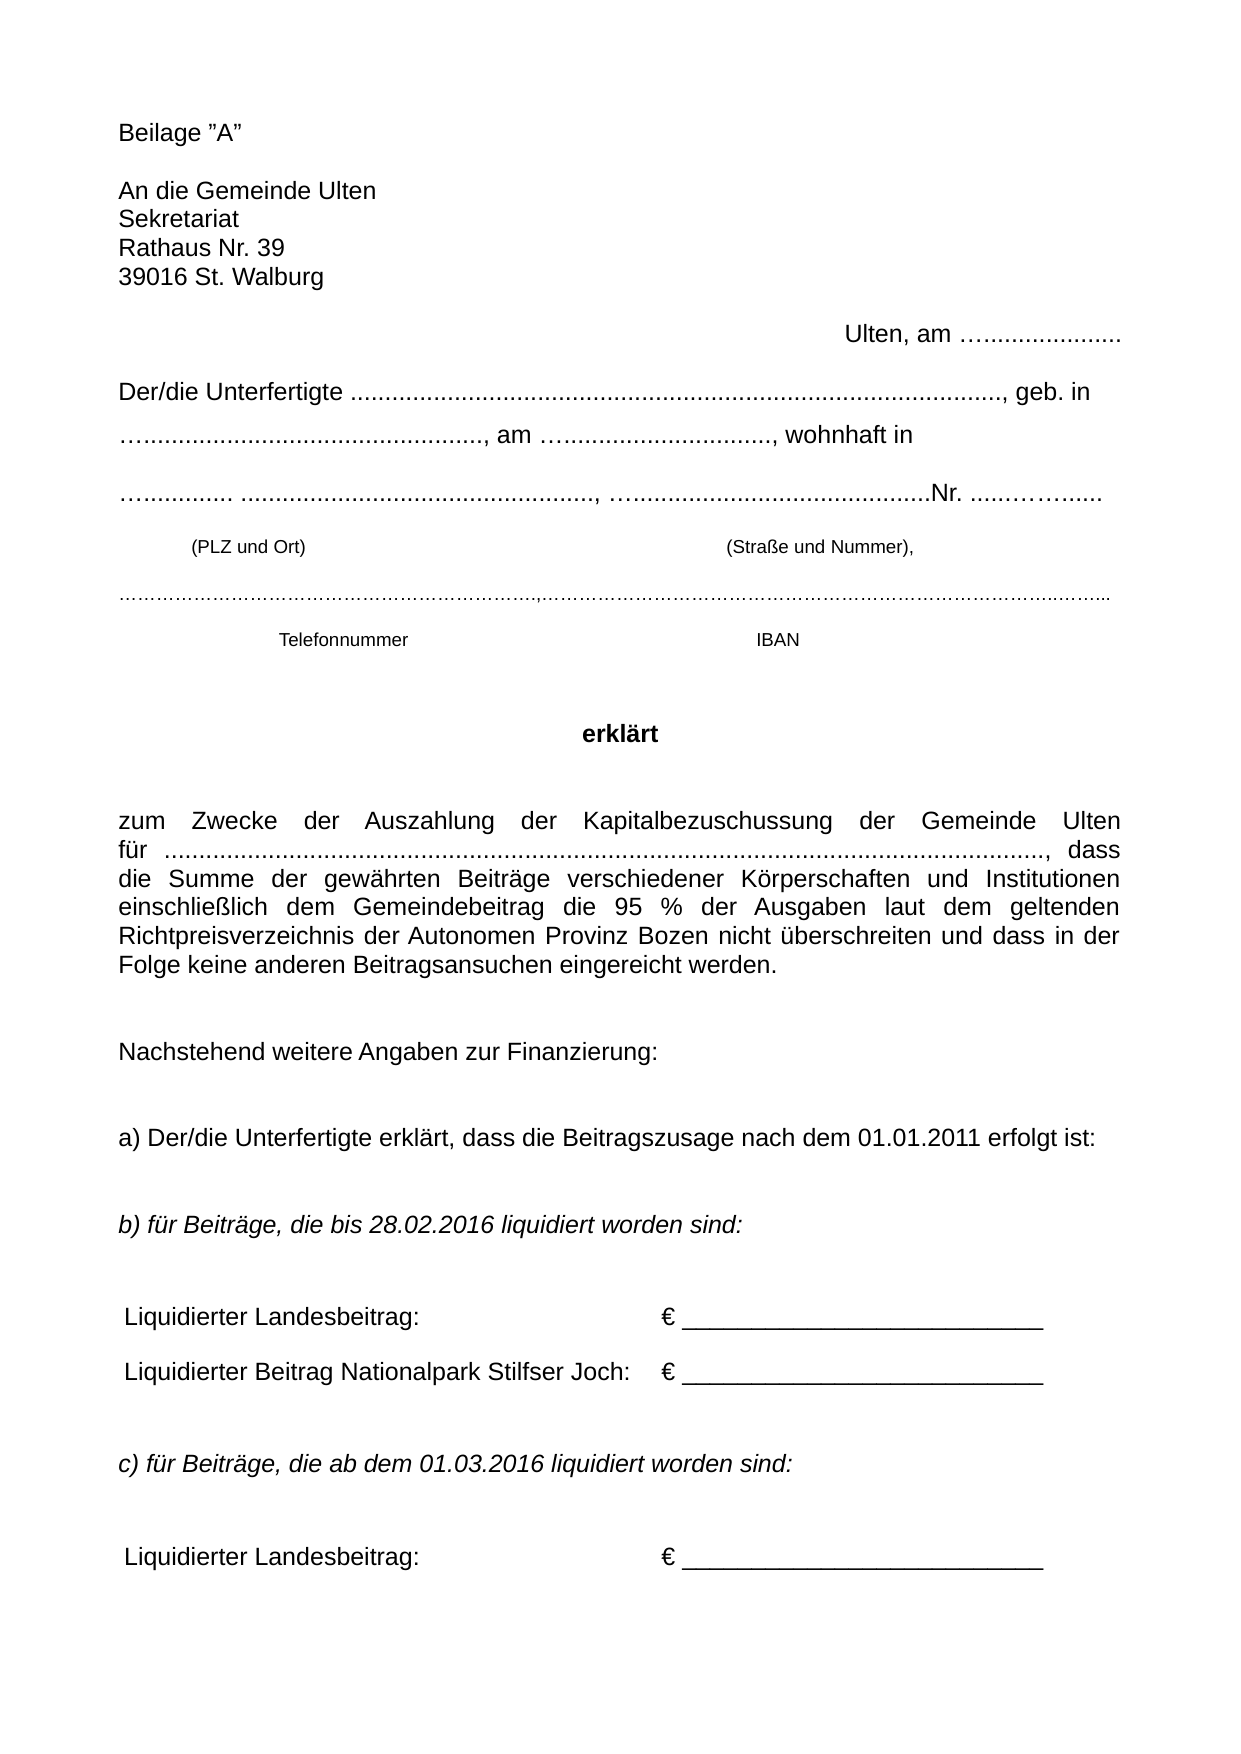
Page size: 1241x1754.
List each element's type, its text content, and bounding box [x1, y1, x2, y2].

text Der/die Unterfertigte .............................................................................................., geb. in …................................................., am ….............................., wohnhaft in [118, 377, 1122, 449]
text b) für Beiträge, die bis 28.02.2016 liquidiert worden sind: [118, 1210, 1122, 1238]
text Sekretariat [118, 204, 1122, 233]
table_header Liquidierter Landesbeitrag: [118, 1536, 655, 1591]
text Nachstehend weitere Angaben zur Finanzierung: [118, 1036, 1122, 1065]
text Rathaus Nr. 39 [118, 233, 1122, 262]
text a) Der/die Unterfertigte erklärt, dass die Beitragszusage nach dem 01.01.2011 erfolgt ist: [118, 1123, 1122, 1152]
text Beilage ”A” [118, 118, 1122, 147]
text c) für Beiträge, die ab dem 01.03.2016 liquidiert worden sind: [118, 1449, 1122, 1478]
text 39016 St. Walburg [118, 262, 1122, 291]
table_header Liquidierter Landesbeitrag: [118, 1296, 655, 1351]
table_header € __________________________ [655, 1536, 1063, 1591]
text Ulten, am ….................... [118, 319, 1122, 348]
text …............. ..................................................., …...........................................Nr. ......……...... [118, 478, 1122, 506]
text (PLZ und Ort) (Straße und Nummer), [118, 535, 1122, 557]
table_header € __________________________ [655, 1296, 1063, 1351]
text ………………………………………………………….,………………………………………………………………………..……... [118, 582, 1122, 604]
text Telefonnummer IBAN [118, 629, 1122, 651]
table_cell Liquidierter Beitrag Nationalpark Stilfser Joch: [118, 1351, 655, 1406]
text erklärt [118, 719, 1122, 748]
text An die Gemeinde Ulten [118, 176, 1122, 204]
text zum Zwecke der Auszahlung der Kapitalbezuschussung der Gemeinde Ulten für ..............................................................................................................................., dass die Summe der gewährten Beiträge verschiedener Körperschaften und Institutionen einschließlich dem Gemeindebeitrag die 95 % der Ausgaben laut dem geltenden Richtpreisverzeichnis der Autonomen Provinz Bozen nicht überschreiten und dass in der Folge keine anderen Beitragsansuchen eingereicht werden. [118, 806, 1122, 978]
table_cell € __________________________ [655, 1351, 1063, 1406]
